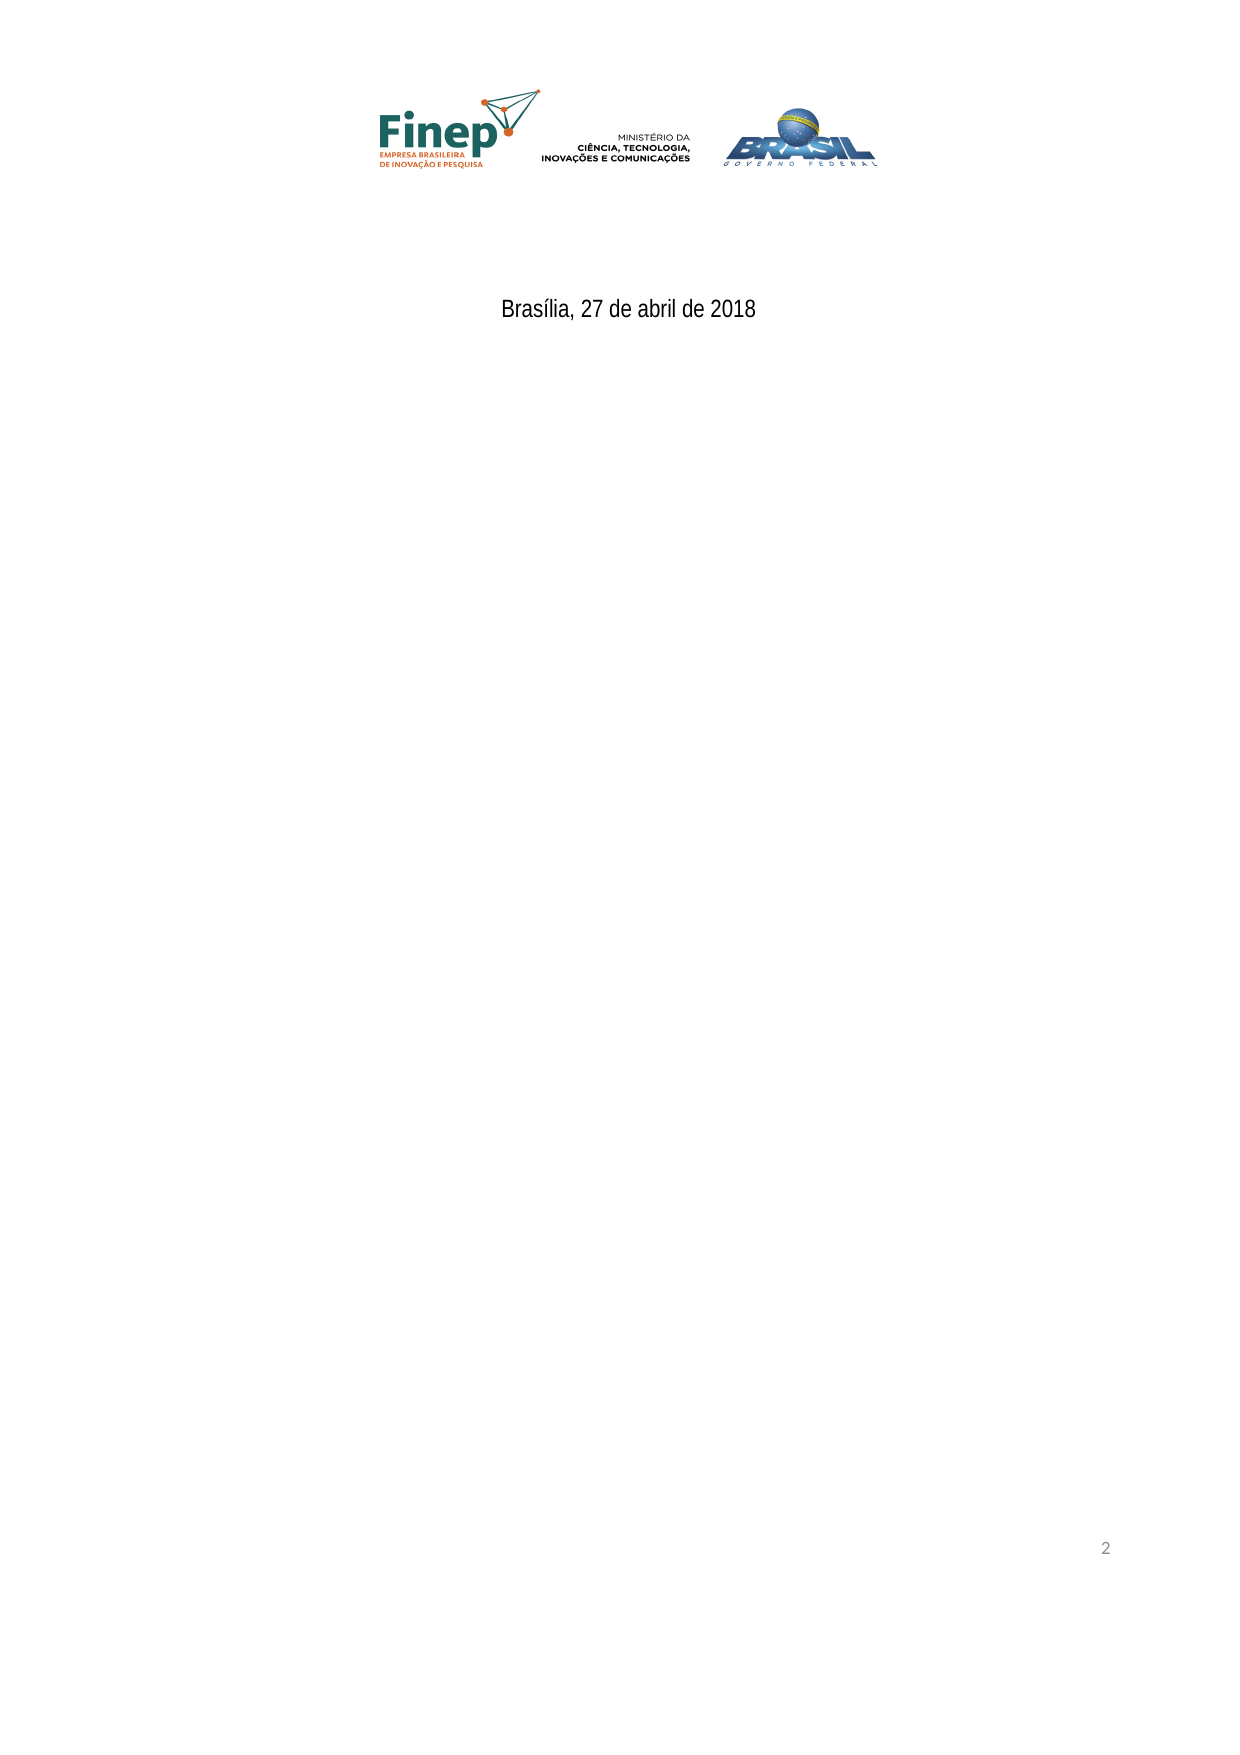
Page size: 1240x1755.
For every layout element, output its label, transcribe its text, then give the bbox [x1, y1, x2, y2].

text Brasília, 27 de abril de 2018 [148, 293, 1110, 322]
